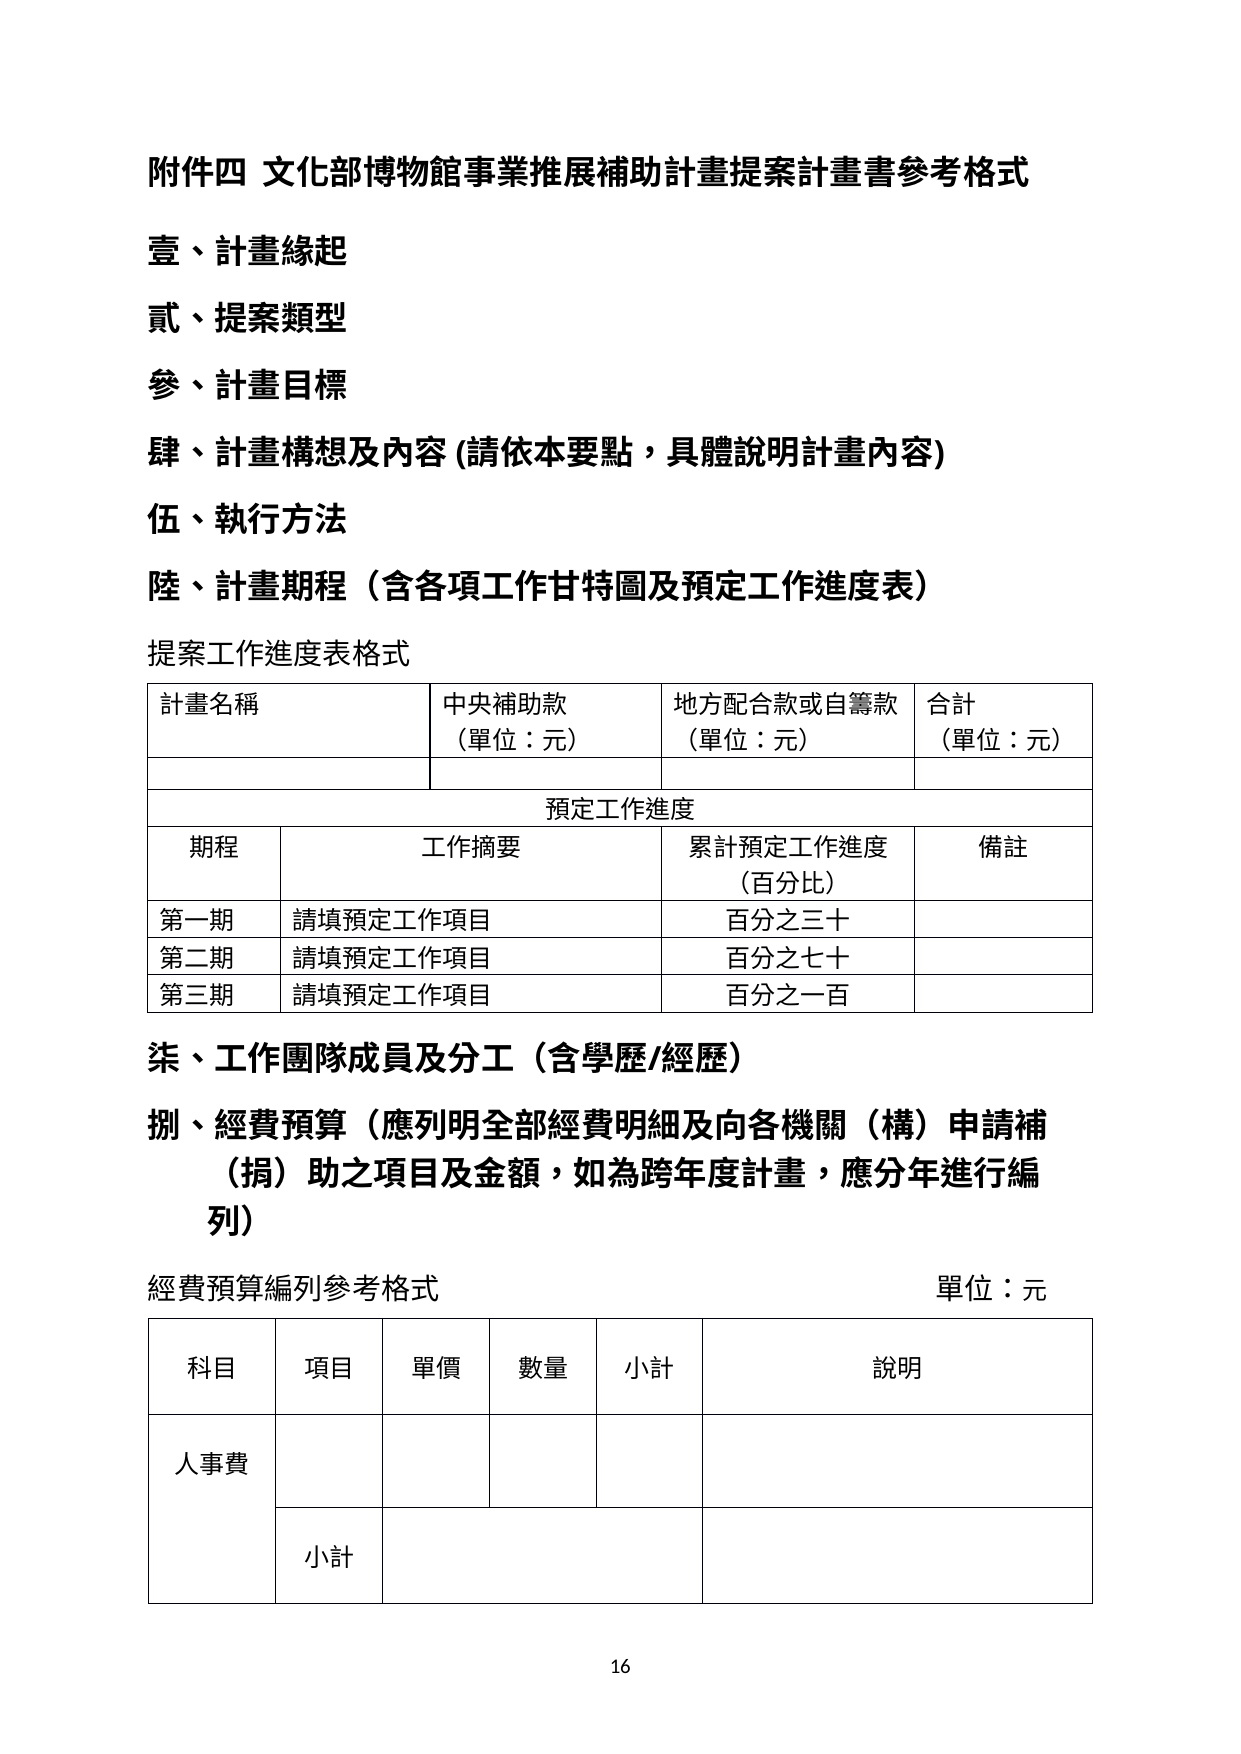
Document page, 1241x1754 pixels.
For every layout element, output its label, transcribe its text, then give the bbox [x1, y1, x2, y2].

table_cell 第二期 [148, 938, 280, 974]
table_header 單價 [383, 1319, 489, 1414]
table_cell [276, 1415, 382, 1507]
table_cell [597, 1415, 702, 1507]
table_header 合計 （單位：元） [915, 684, 1092, 757]
table_cell 請填預定工作項目 [281, 938, 661, 974]
text 柒、工作團隊成員及分工（含學歷/經歷） [148, 1031, 1092, 1080]
table_cell 小計 [276, 1508, 382, 1603]
text 參、計畫目標 [148, 359, 1092, 407]
text 貳、提案類型 [148, 292, 1092, 340]
table_cell 累計預定工作進度（百分比） [662, 827, 914, 900]
table_cell [383, 1508, 702, 1603]
table_cell 百分之七十 [662, 938, 914, 974]
table_header 小計 [597, 1319, 702, 1414]
table_header 科目 [149, 1319, 275, 1414]
table_cell 請填預定工作項目 [281, 901, 661, 937]
text 經費預算編列參考格式 單位：元 [148, 1243, 1092, 1318]
table_cell 請填預定工作項目 [281, 975, 661, 1012]
table_cell [703, 1415, 1092, 1507]
table_header 項目 [276, 1319, 382, 1414]
table_cell 第三期 [148, 975, 280, 1012]
table_cell 期程 [148, 827, 280, 900]
table_cell [383, 1415, 489, 1507]
table_cell [431, 758, 661, 789]
table_cell [915, 901, 1092, 937]
text 提案工作進度表格式 [148, 608, 1092, 683]
table_cell 人事費 [149, 1415, 275, 1603]
table_cell [703, 1508, 1092, 1603]
text 壹、計畫緣起 [148, 225, 1092, 273]
table_header 中央補助款 （單位：元） [431, 684, 661, 757]
text 陸、計畫期程（含各項工作甘特圖及預定工作進度表） [148, 560, 1092, 608]
table_header 計畫名稱 [148, 684, 429, 757]
text 附件四 文化部博物館事業推展補助計畫提案計畫書參考格式 [148, 146, 1092, 194]
text 肆、計畫構想及內容 (請依本要點，具體說明計畫內容) [148, 426, 1092, 474]
table_cell 備註 [915, 827, 1092, 900]
table_cell [662, 758, 914, 789]
table_header 說明 [703, 1319, 1092, 1414]
table_cell [915, 975, 1092, 1012]
table_cell [148, 758, 429, 789]
table_cell [490, 1415, 596, 1507]
table_cell 百分之三十 [662, 901, 914, 937]
table_header 數量 [490, 1319, 596, 1414]
table_cell 第一期 [148, 901, 280, 937]
table_cell 預定工作進度 [148, 790, 1092, 826]
text 伍、執行方法 [148, 493, 1092, 541]
table_cell 百分之一百 [662, 975, 914, 1012]
table_cell 工作摘要 [281, 827, 661, 900]
table_header 地方配合款或自籌款 （單位：元） [662, 684, 914, 757]
table_cell [915, 938, 1092, 974]
text 捌、經費預算（應列明全部經費明細及向各機關（構）申請補（捐）助之項目及金額，如為跨年度計畫，應分年進行編列） [148, 1098, 1092, 1243]
table_cell [915, 758, 1092, 789]
